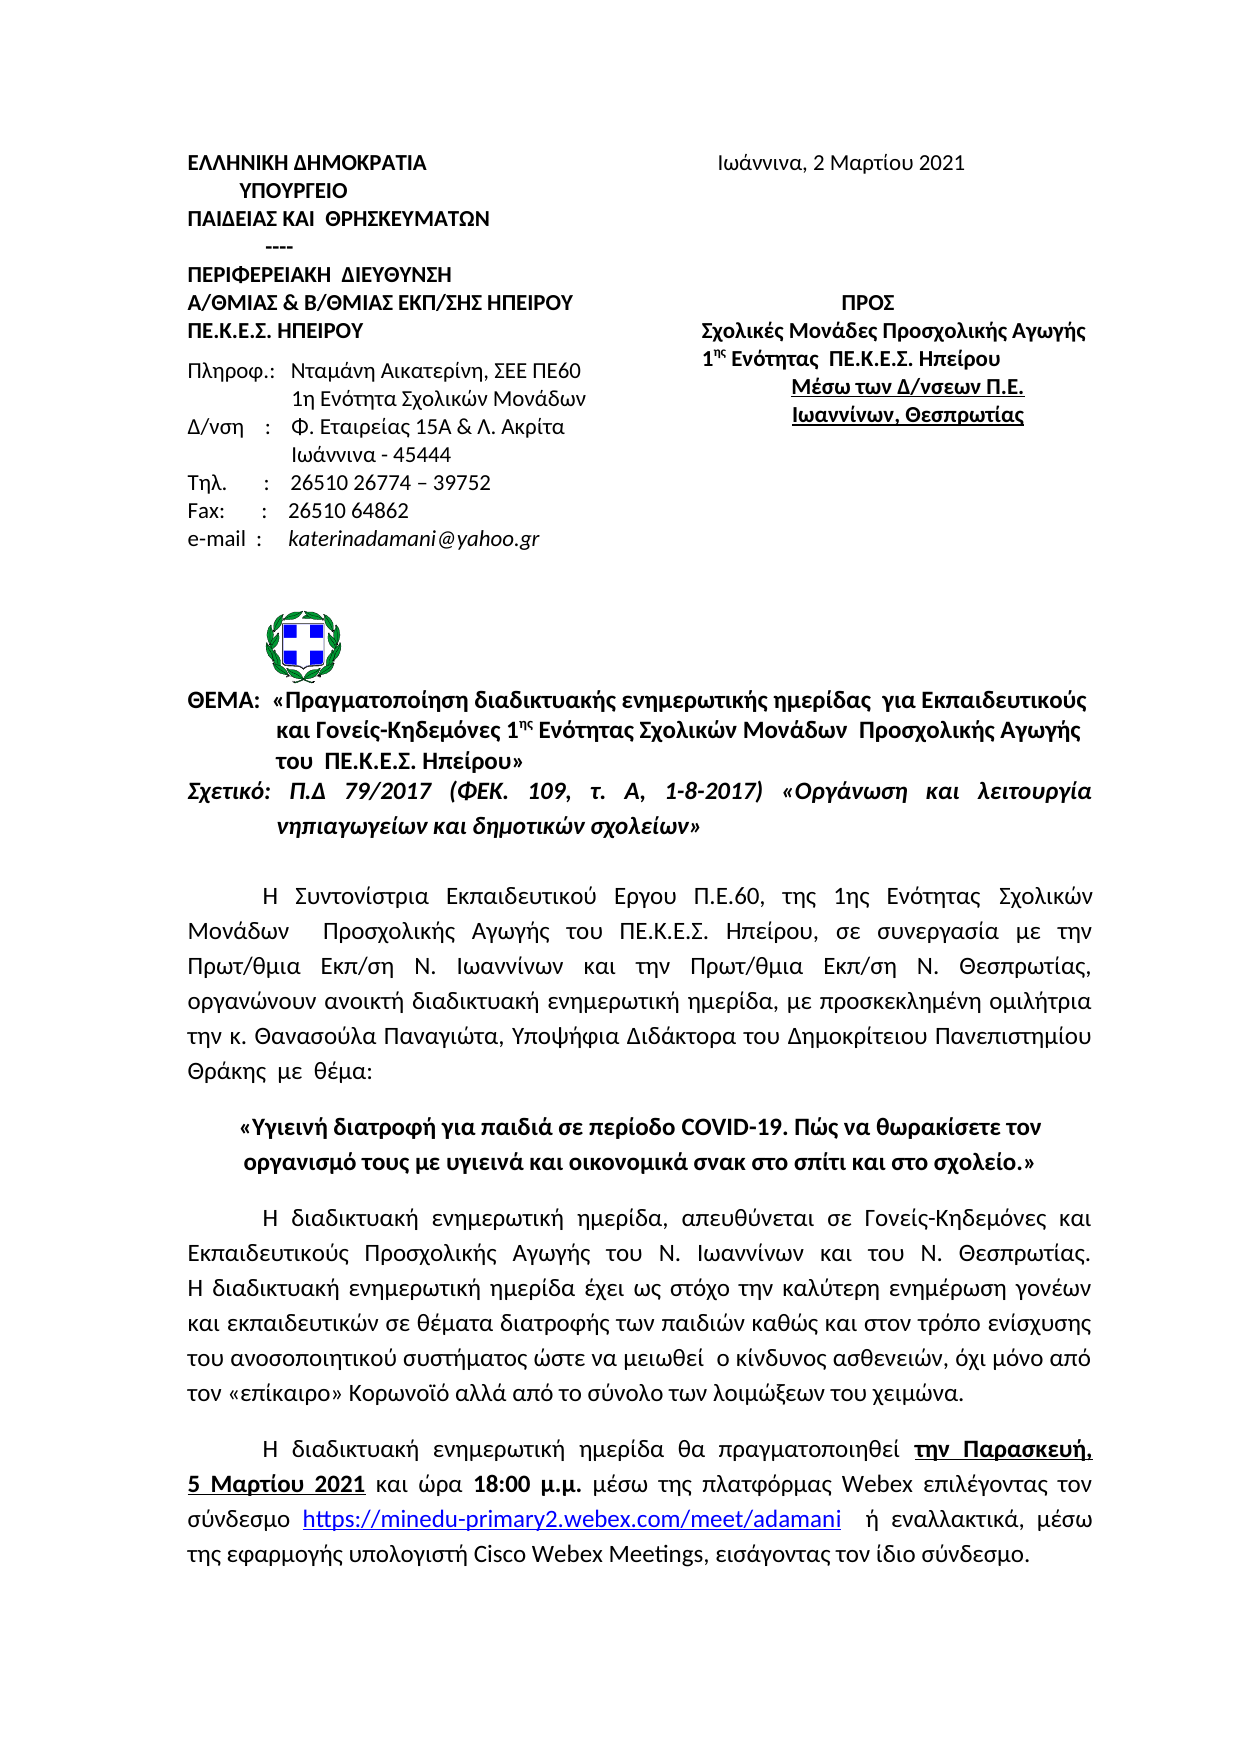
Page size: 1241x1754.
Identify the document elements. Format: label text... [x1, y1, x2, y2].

text Σχετικό: Π.Δ 79/2017 (ΦΕΚ. 109, τ. Α, 1-8-2017) «Οργάνωση και λειτουργία νηπιαγωγείων και δημοτικών σχολείων» [187, 775, 1093, 841]
text ΘΕΜΑ: «Πραγματοποίηση διαδικτυακής ενημερωτικής ημερίδας για Εκπαιδευτικούς και Γονείς-Κηδεμόνες 1ης Ενότητας Σχολικών Μονάδων Προσχολικής Αγωγής του ΠΕ.Κ.Ε.Σ. Ηπείρου» [187, 684, 1093, 775]
table_cell ΠΡΟΣ Σχολικές Μονάδες Προσχολικής Αγωγής 1ης Ενότητας ΠΕ.Κ.Ε.Σ. Ηπείρου Μέσω των Δ/νσεων Π.Ε. Ιωαννίνων, Θεσπρωτίας [690, 260, 1130, 610]
table_cell ΠΕΡΙΦΕΡΕΙΑΚΗ ΔΙΕΥΘΥΝΣΗ Α/ΘΜΙΑΣ & Β/ΘΜΙΑΣ ΕΚΠ/ΣΗΣ ΗΠΕΙΡΟΥ ΠΕ.Κ.Ε.Σ. ΗΠΕΙΡΟΥ Πληροφ.: Νταμάνη Αικατερίνη, ΣΕΕ ΠΕ60 1η Ενότητα Σχολικών Μονάδων Δ/νση : Φ. Εταιρείας 15Α & Λ. Ακρίτα Ιωάννινα - 45444 Τηλ. : 26510 26774 – 39752 Fax: : 26510 64862 e-mail : katerinadamani@yahoo.gr [176, 260, 631, 610]
table_header Ιωάννινα, 2 Μαρτίου 2021 [690, 148, 1130, 260]
text Η διαδικτυακή ενημερωτική ημερίδα, απευθύνεται σε Γονείς-Κηδεμόνες και Εκπαιδευτικούς Προσχολικής Αγωγής του Ν. Ιωαννίνων και του Ν. Θεσπρωτίας. Η διαδικτυακή ενημερωτική ημερίδα έχει ως στόχο την καλύτερη ενημέρωση γονέων και εκπαιδευτικών σε θέματα διατροφής των παιδιών καθώς και στον τρόπο ενίσχυσης του ανοσοποιητικού συστήματος ώστε να μειωθεί ο κίνδυνος ασθενειών, όχι μόνο από τον «επίκαιρο» Κορωνοϊό αλλά από το σύνολο των λοιμώξεων του χειμώνα. [187, 1202, 1093, 1407]
text Η διαδικτυακή ενημερωτική ημερίδα θα πραγματοποιηθεί την Παρασκευή, 5 Μαρτίου 2021 και ώρα 18:00 μ.μ. μέσω της πλατφόρμας Webex επιλέγοντας τον σύνδεσμο https://minedu-primary2.webex.com/meet/adamani ή εναλλακτικά, μέσω της εφαρμογής υπολογιστή Cisco Webex Meetings, εισάγοντας τον ίδιο σύνδεσμο. [187, 1433, 1093, 1568]
text «Υγιεινή διατροφή για παιδιά σε περίοδο COVID-19. Πώς να θωρακίσετε τον οργανισμό τους με υγιεινά και οικονομικά σνακ στο σπίτι και στο σχολείο.» [187, 1111, 1093, 1177]
table_cell [631, 260, 690, 610]
table_header [631, 148, 690, 260]
table_header ΕΛΛΗΝΙΚΗ ΔΗΜΟΚΡΑΤΙΑ ΥΠΟΥΡΓΕΙΟ ΠΑΙΔΕΙΑΣ KAI ΘΡΗΣΚΕΥΜΑΤΩΝ ---- [176, 148, 631, 260]
text Η Συντονίστρια Εκπαιδευτικού Εργου Π.Ε.60, της 1ης Ενότητας Σχολικών Μονάδων Προσχολικής Αγωγής του ΠΕ.Κ.Ε.Σ. Ηπείρου, σε συνεργασία με την Πρωτ/θμια Εκπ/ση Ν. Ιωαννίνων και την Πρωτ/θμια Εκπ/ση Ν. Θεσπρωτίας, οργανώνουν ανοικτή διαδικτυακή ενημερωτική ημερίδα, με προσκεκλημένη ομιλήτρια την κ. Θανασούλα Παναγιώτα, Υποψήφια Διδάκτορα του Δημοκρίτειου Πανεπιστημίου Θράκης με θέμα: [187, 880, 1093, 1086]
